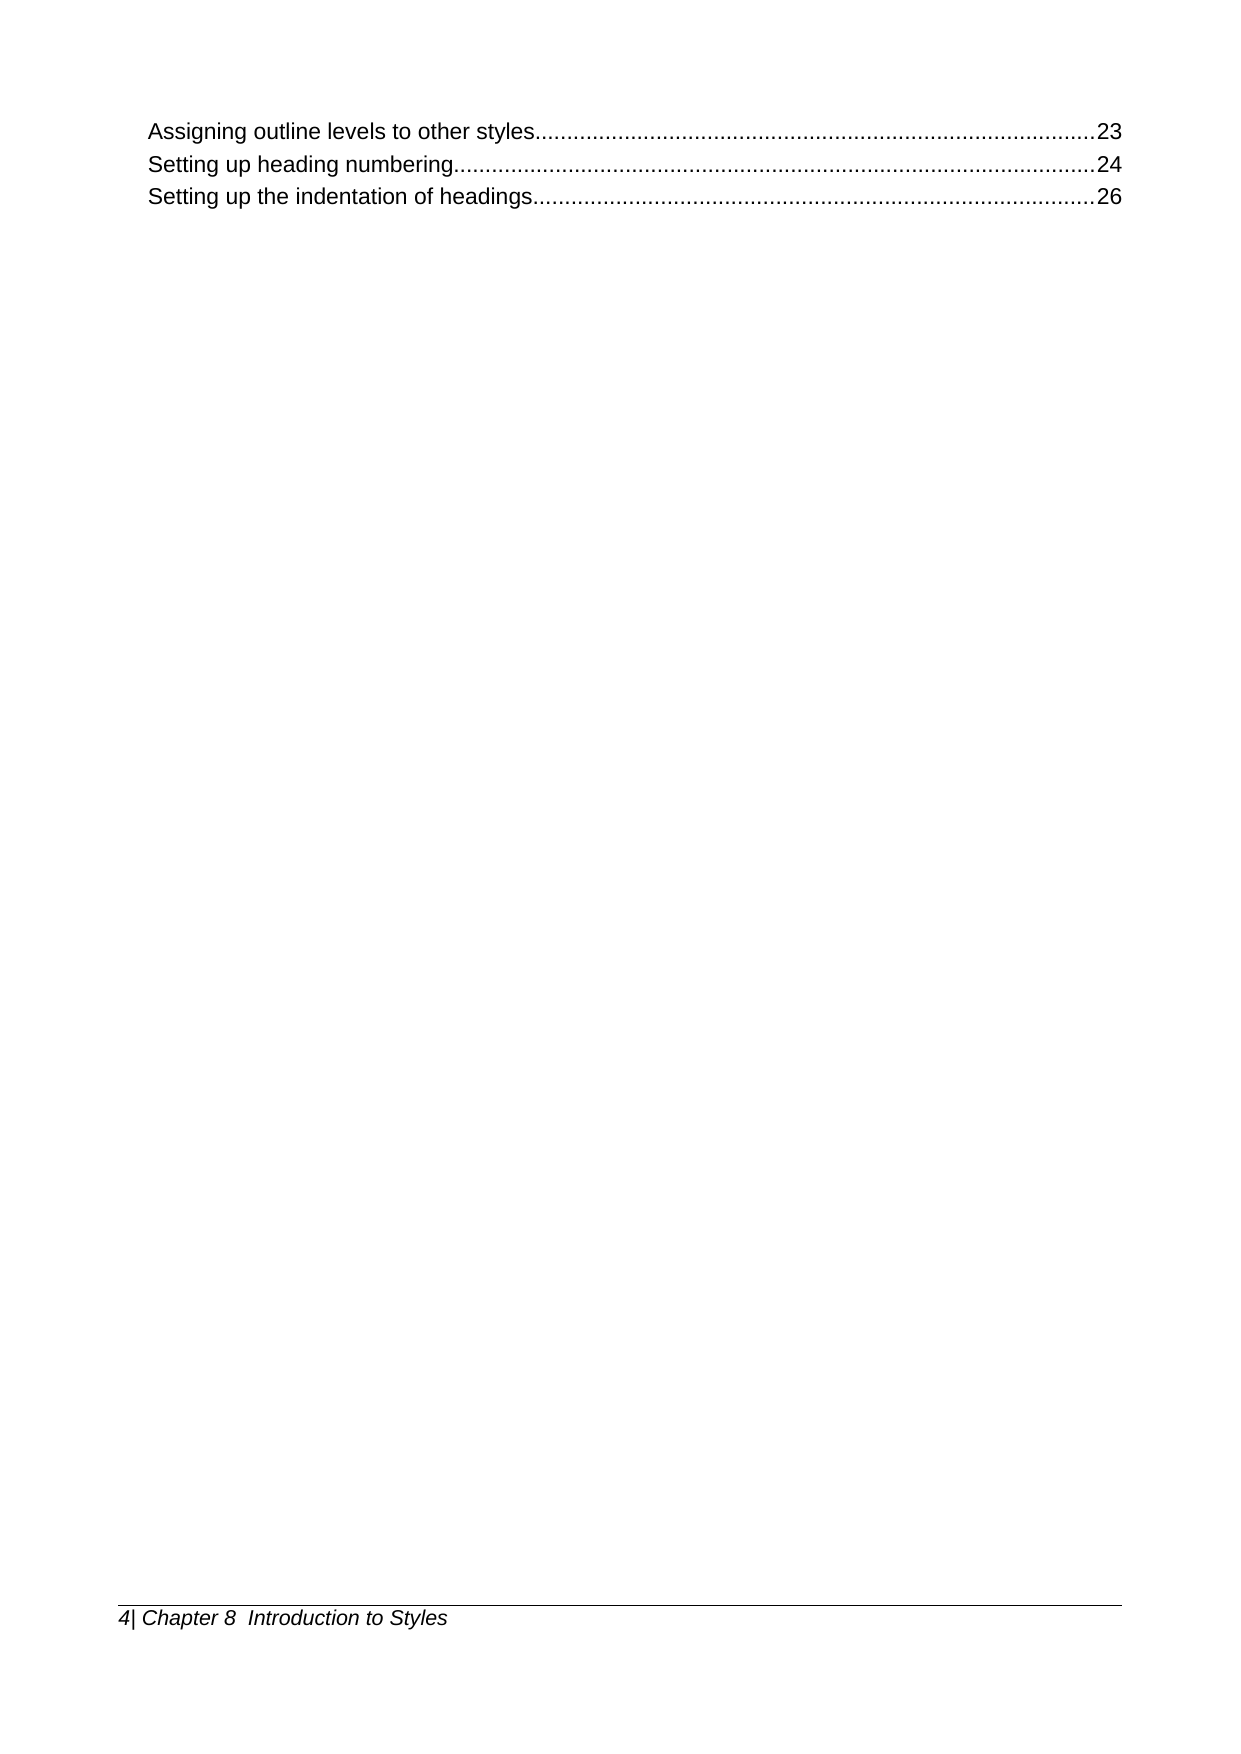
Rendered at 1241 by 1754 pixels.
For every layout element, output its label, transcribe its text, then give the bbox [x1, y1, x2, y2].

text Setting up heading numbering 24 [148, 151, 1122, 177]
text Assigning outline levels to other styles 23 [148, 118, 1122, 144]
text Setting up the indentation of headings 26 [148, 183, 1122, 209]
